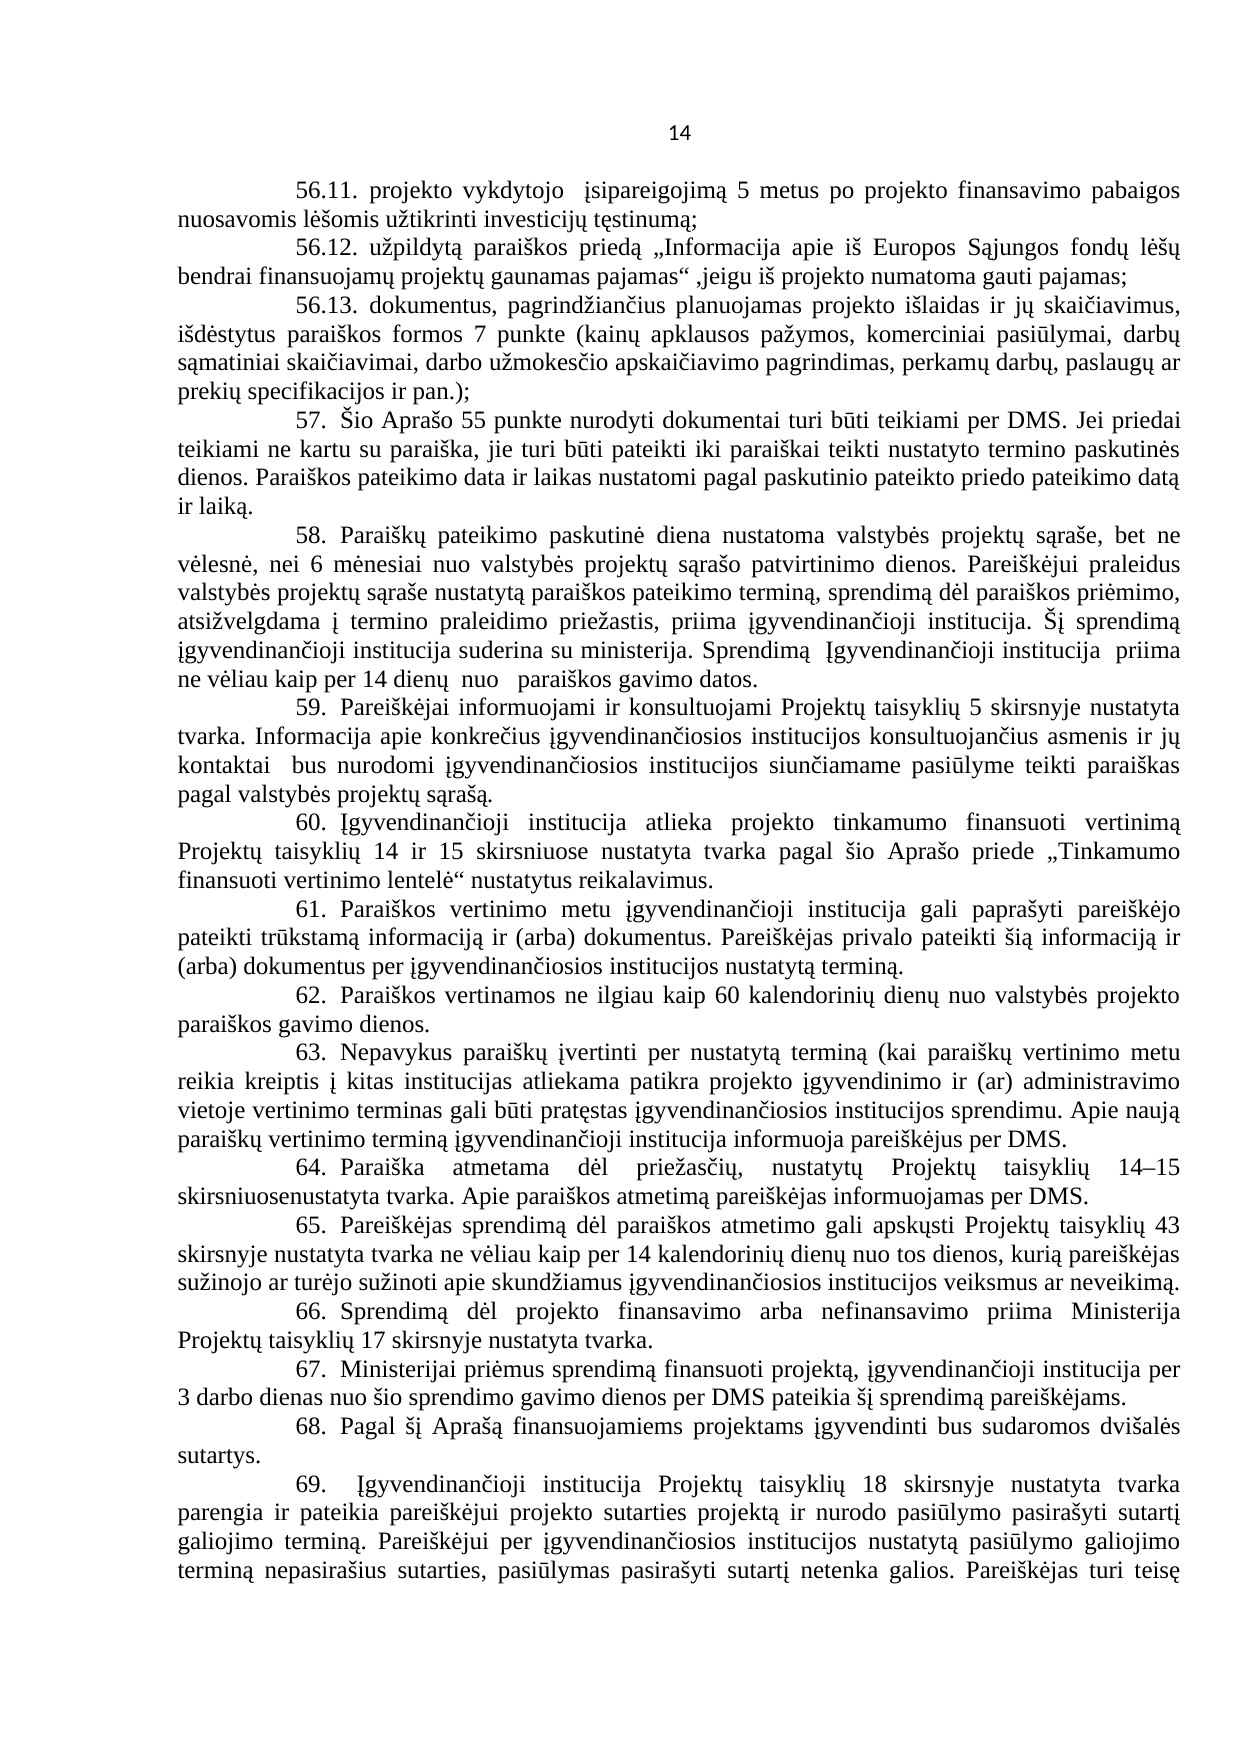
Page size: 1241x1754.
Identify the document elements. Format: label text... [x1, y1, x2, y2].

text 67. Ministerijai priėmus sprendimą finansuoti projektą, įgyvendinančioji institucija per 3 darbo dienas nuo šio sprendimo gavimo dienos per DMS pateikia šį sprendimą pareiškėjams. [177, 1354, 1181, 1411]
text 63. Nepavykus paraiškų įvertinti per nustatytą terminą (kai paraiškų vertinimo metu reikia kreiptis į kitas institucijas atliekama patikra projekto įgyvendinimo ir (ar) administravimo vietoje vertinimo terminas gali būti pratęstas įgyvendinančiosios institucijos sprendimu. Apie naują paraiškų vertinimo terminą įgyvendinančioji institucija informuoja pareiškėjus per DMS. [177, 1037, 1181, 1152]
text 64. Paraiška atmetama dėl priežasčių, nustatytų Projektų taisyklių 14–15 skirsniuosenustatyta tvarka. Apie paraiškos atmetimą pareiškėjas informuojamas per DMS. [177, 1152, 1181, 1210]
text 60. Įgyvendinančioji institucija atlieka projekto tinkamumo finansuoti vertinimą Projektų taisyklių 14 ir 15 skirsniuose nustatyta tvarka pagal šio Aprašo priede „Tinkamumo finansuoti vertinimo lentelė“ nustatytus reikalavimus. [177, 807, 1181, 894]
text 57. Šio Aprašo 55 punkte nurodyti dokumentai turi būti teikiami per DMS. Jei priedai teikiami ne kartu su paraiška, jie turi būti pateikti iki paraiškai teikti nustatyto termino paskutinės dienos. Paraiškos pateikimo data ir laikas nustatomi pagal paskutinio pateikto priedo pateikimo datą ir laiką. [177, 405, 1181, 520]
text 56.11. projekto vykdytojo įsipareigojimą 5 metus po projekto finansavimo pabaigos nuosavomis lėšomis užtikrinti investicijų tęstinumą; [177, 175, 1181, 232]
text 59. Pareiškėjai informuojami ir konsultuojami Projektų taisyklių 5 skirsnyje nustatyta tvarka. Informacija apie konkrečius įgyvendinančiosios institucijos konsultuojančius asmenis ir jų kontaktai bus nurodomi įgyvendinančiosios institucijos siunčiamame pasiūlyme teikti paraiškas pagal valstybės projektų sąrašą. [177, 692, 1181, 807]
text 58. Paraiškų pateikimo paskutinė diena nustatoma valstybės projektų sąraše, bet ne vėlesnė, nei 6 mėnesiai nuo valstybės projektų sąrašo patvirtinimo dienos. Pareiškėjui praleidus valstybės projektų sąraše nustatytą paraiškos pateikimo terminą, sprendimą dėl paraiškos priėmimo, atsižvelgdama į termino praleidimo priežastis, priima įgyvendinančioji institucija. Šį sprendimą įgyvendinančioji institucija suderina su ministerija. Sprendimą Įgyvendinančioji institucija priima ne vėliau kaip per 14 dienų nuo paraiškos gavimo datos. [177, 520, 1181, 692]
text 68. Pagal šį Aprašą finansuojamiems projektams įgyvendinti bus sudaromos dvišalės sutartys. [177, 1411, 1181, 1469]
text 65. Pareiškėjas sprendimą dėl paraiškos atmetimo gali apskųsti Projektų taisyklių 43 skirsnyje nustatyta tvarka ne vėliau kaip per 14 kalendorinių dienų nuo tos dienos, kurią pareiškėjas sužinojo ar turėjo sužinoti apie skundžiamus įgyvendinančiosios institucijos veiksmus ar neveikimą. [177, 1210, 1181, 1296]
text 62. Paraiškos vertinamos ne ilgiau kaip 60 kalendorinių dienų nuo valstybės projekto paraiškos gavimo dienos. [177, 980, 1181, 1037]
text 56.13. dokumentus, pagrindžiančius planuojamas projekto išlaidas ir jų skaičiavimus, išdėstytus paraiškos formos 7 punkte (kainų apklausos pažymos, komerciniai pasiūlymai, darbų sąmatiniai skaičiavimai, darbo užmokesčio apskaičiavimo pagrindimas, perkamų darbų, paslaugų ar prekių specifikacijos ir pan.); [177, 290, 1181, 405]
text 66. Sprendimą dėl projekto finansavimo arba nefinansavimo priima Ministerija Projektų taisyklių 17 skirsnyje nustatyta tvarka. [177, 1296, 1181, 1354]
text 69. Įgyvendinančioji institucija Projektų taisyklių 18 skirsnyje nustatyta tvarka parengia ir pateikia pareiškėjui projekto sutarties projektą ir nurodo pasiūlymo pasirašyti sutartį galiojimo terminą. Pareiškėjui per įgyvendinančiosios institucijos nustatytą pasiūlymo galiojimo terminą nepasirašius sutarties, pasiūlymas pasirašyti sutartį netenka galios. Pareiškėjas turi teisę [177, 1469, 1181, 1584]
text 56.12. užpildytą paraiškos priedą „Informacija apie iš Europos Sąjungos fondų lėšų bendrai finansuojamų projektų gaunamas pajamas“ ,jeigu iš projekto numatoma gauti pajamas; [177, 232, 1181, 290]
text 61. Paraiškos vertinimo metu įgyvendinančioji institucija gali paprašyti pareiškėjo pateikti trūkstamą informaciją ir (arba) dokumentus. Pareiškėjas privalo pateikti šią informaciją ir (arba) dokumentus per įgyvendinančiosios institucijos nustatytą terminą. [177, 894, 1181, 980]
